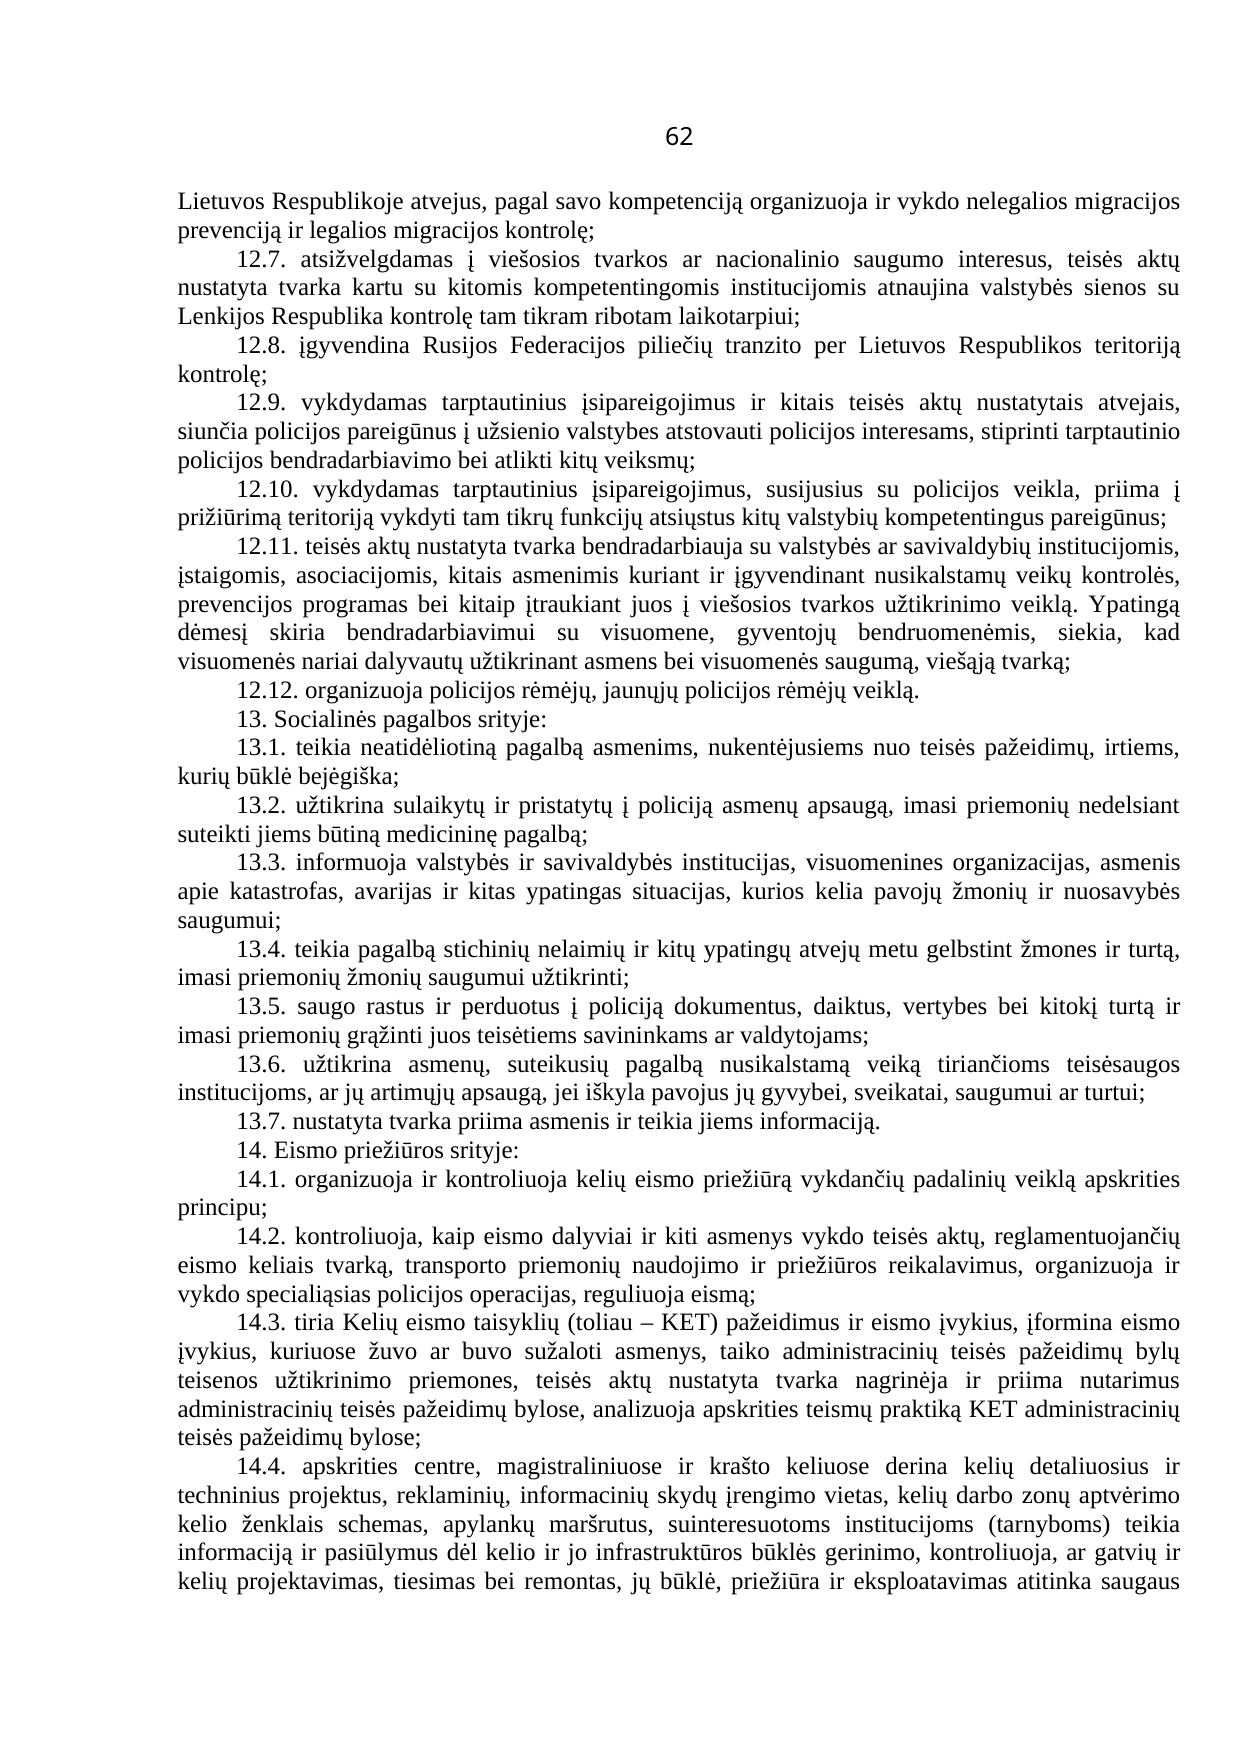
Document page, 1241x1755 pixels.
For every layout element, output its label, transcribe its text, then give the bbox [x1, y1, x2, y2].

text 12.11. teisės aktų nustatyta tvarka bendradarbiauja su valstybės ar savivaldybių institucijomis, įstaigomis, asociacijomis, kitais asmenimis kuriant ir įgyvendinant nusikalstamų veikų kontrolės, prevencijos programas bei kitaip įtraukiant juos į viešosios tvarkos užtikrinimo veiklą. Ypatingą dėmesį skiria bendradarbiavimui su visuomene, gyventojų bendruomenėmis, siekia, kad visuomenės nariai dalyvautų užtikrinant asmens bei visuomenės saugumą, viešąją tvarką; [177, 531, 1181, 675]
text 13.4. teikia pagalbą stichinių nelaimių ir kitų ypatingų atvejų metu gelbstint žmones ir turtą, imasi priemonių žmonių saugumui užtikrinti; [177, 934, 1181, 991]
text 14.2. kontroliuoja, kaip eismo dalyviai ir kiti asmenys vykdo teisės aktų, reglamentuojančių eismo keliais tvarką, transporto priemonių naudojimo ir priežiūros reikalavimus, organizuoja ir vykdo specialiąsias policijos operacijas, reguliuoja eismą; [177, 1221, 1181, 1307]
text 13.3. informuoja valstybės ir savivaldybės institucijas, visuomenines organizacijas, asmenis apie katastrofas, avarijas ir kitas ypatingas situacijas, kurios kelia pavojų žmonių ir nuosavybės saugumui; [177, 847, 1181, 934]
text 14.1. organizuoja ir kontroliuoja kelių eismo priežiūrą vykdančių padalinių veiklą apskrities principu; [177, 1164, 1181, 1221]
text 12.12. organizuoja policijos rėmėjų, jaunųjų policijos rėmėjų veiklą. [177, 675, 1181, 704]
text 14.4. apskrities centre, magistraliniuose ir krašto keliuose derina kelių detaliuosius ir techninius projektus, reklaminių, informacinių skydų įrengimo vietas, kelių darbo zonų aptvėrimo kelio ženklais schemas, apylankų maršrutus, suinteresuotoms institucijoms (tarnyboms) teikia informaciją ir pasiūlymus dėl kelio ir jo infrastruktūros būklės gerinimo, kontroliuoja, ar gatvių ir kelių projektavimas, tiesimas bei remontas, jų būklė, priežiūra ir eksploatavimas atitinka saugaus [177, 1451, 1181, 1595]
text 14. Eismo priežiūros srityje: [177, 1135, 1181, 1164]
text 13. Socialinės pagalbos srityje: [177, 704, 1181, 732]
text 13.2. užtikrina sulaikytų ir pristatytų į policiją asmenų apsaugą, imasi priemonių nedelsiant suteikti jiems būtiną medicininę pagalbą; [177, 790, 1181, 847]
text 13.1. teikia neatidėliotiną pagalbą asmenims, nukentėjusiems nuo teisės pažeidimų, irtiems, kurių būklė bejėgiška; [177, 732, 1181, 790]
text 12.7. atsižvelgdamas į viešosios tvarkos ar nacionalinio saugumo interesus, teisės aktų nustatyta tvarka kartu su kitomis kompetentingomis institucijomis atnaujina valstybės sienos su Lenkijos Respublika kontrolę tam tikram ribotam laikotarpiui; [177, 244, 1181, 330]
text Lietuvos Respublikoje atvejus, pagal savo kompetenciją organizuoja ir vykdo nelegalios migracijos prevenciją ir legalios migracijos kontrolę; [177, 186, 1181, 244]
text 13.6. užtikrina asmenų, suteikusių pagalbą nusikalstamą veiką tiriančioms teisėsaugos institucijoms, ar jų artimųjų apsaugą, jei iškyla pavojus jų gyvybei, sveikatai, saugumui ar turtui; [177, 1049, 1181, 1106]
text 12.8. įgyvendina Rusijos Federacijos piliečių tranzito per Lietuvos Respublikos teritoriją kontrolę; [177, 330, 1181, 387]
text 13.7. nustatyta tvarka priima asmenis ir teikia jiems informaciją. [177, 1106, 1181, 1135]
text 13.5. saugo rastus ir perduotus į policiją dokumentus, daiktus, vertybes bei kitokį turtą ir imasi priemonių grąžinti juos teisėtiems savininkams ar valdytojams; [177, 991, 1181, 1049]
text 14.3. tiria Kelių eismo taisyklių (toliau – KET) pažeidimus ir eismo įvykius, įformina eismo įvykius, kuriuose žuvo ar buvo sužaloti asmenys, taiko administracinių teisės pažeidimų bylų teisenos užtikrinimo priemones, teisės aktų nustatyta tvarka nagrinėja ir priima nutarimus administracinių teisės pažeidimų bylose, analizuoja apskrities teismų praktiką KET administracinių teisės pažeidimų bylose; [177, 1307, 1181, 1451]
text 12.10. vykdydamas tarptautinius įsipareigojimus, susijusius su policijos veikla, priima į prižiūrimą teritoriją vykdyti tam tikrų funkcijų atsiųstus kitų valstybių kompetentingus pareigūnus; [177, 474, 1181, 531]
text 12.9. vykdydamas tarptautinius įsipareigojimus ir kitais teisės aktų nustatytais atvejais, siunčia policijos pareigūnus į užsienio valstybes atstovauti policijos interesams, stiprinti tarptautinio policijos bendradarbiavimo bei atlikti kitų veiksmų; [177, 387, 1181, 474]
